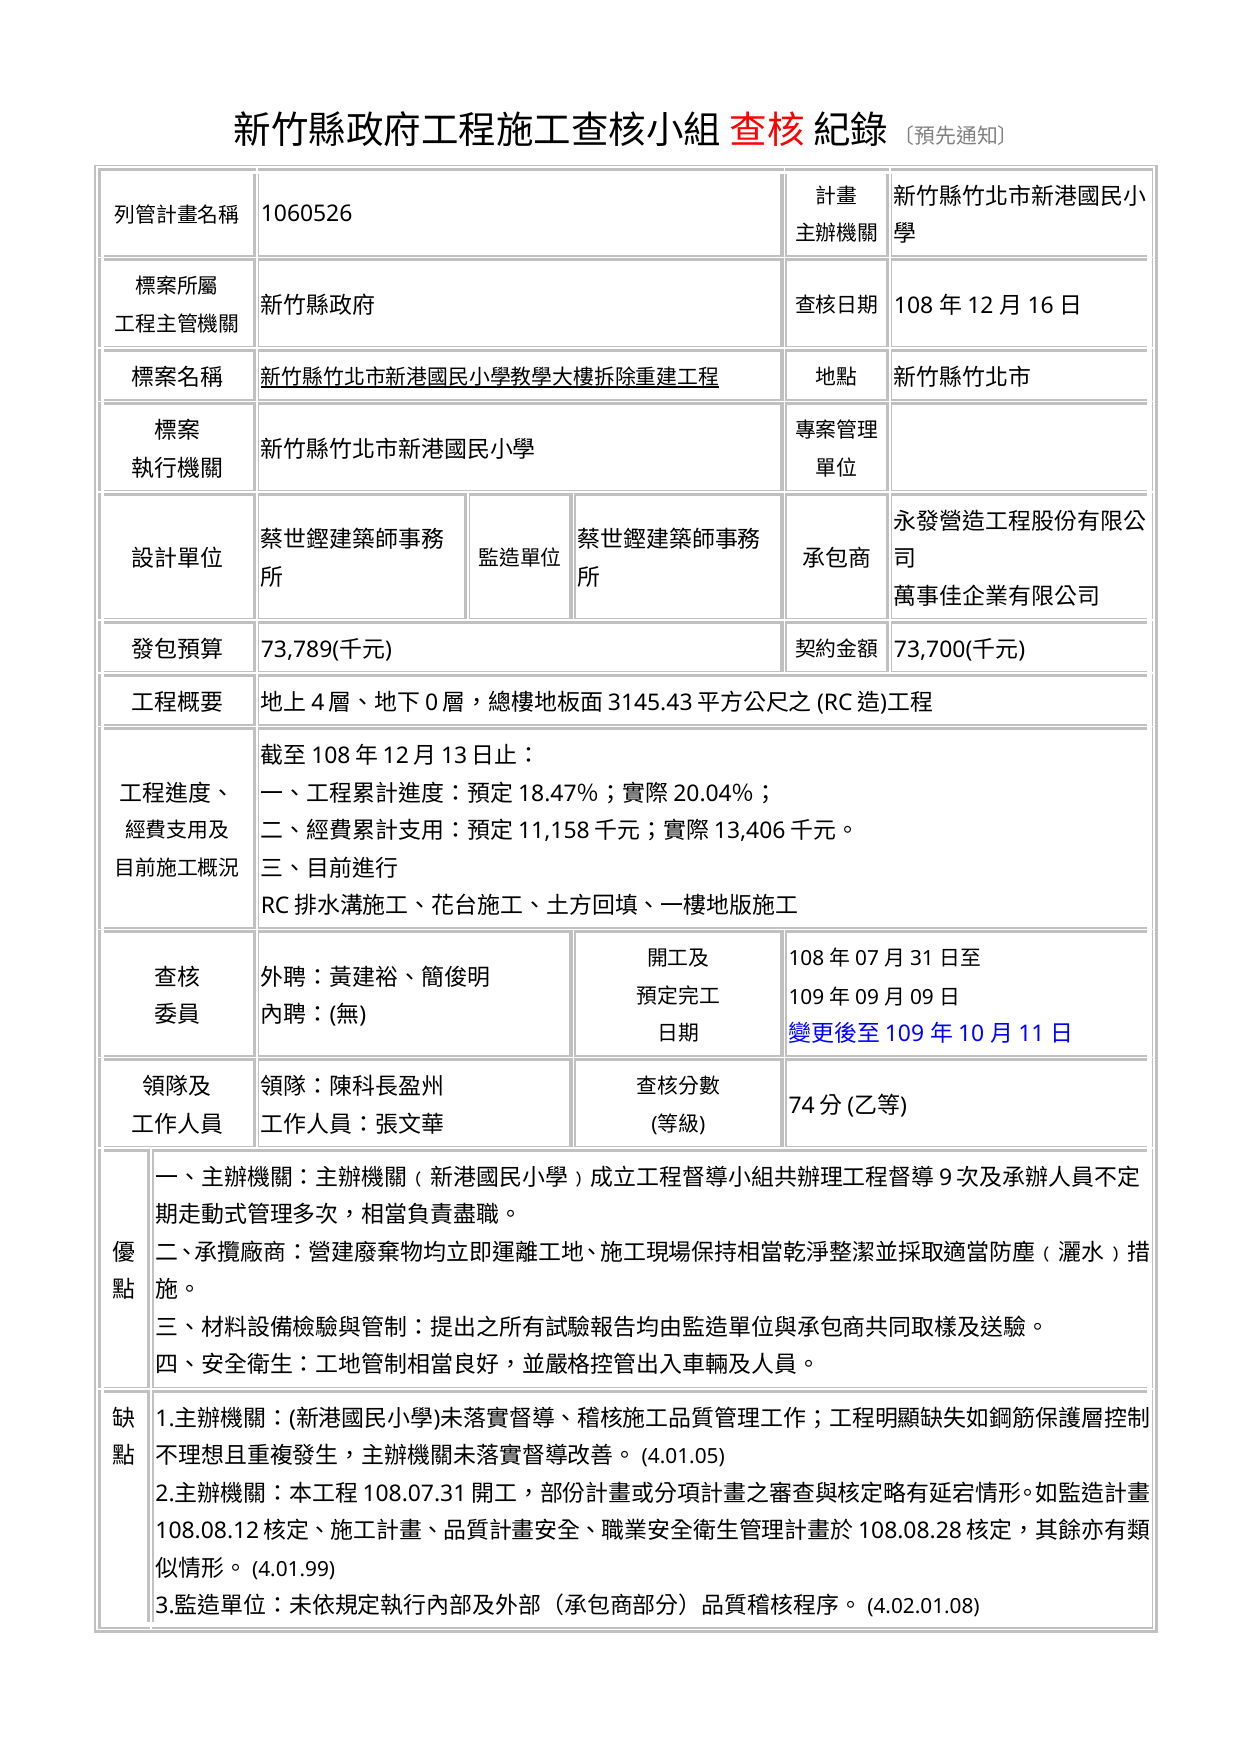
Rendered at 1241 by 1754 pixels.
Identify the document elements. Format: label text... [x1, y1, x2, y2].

table_cell 73,789(千元) [259, 624, 780, 671]
table_cell 108 年 07 月 31 日至 109 年 09 月 09 日 變更後至109 年 10 月 11 日 [784, 927, 1154, 1055]
table_cell 標案所屬 工程主管機關 [98, 255, 256, 346]
table_cell 契約金額 [787, 624, 886, 671]
table_cell 專案管理 單位 [787, 405, 886, 489]
table_cell 發包預算 [98, 618, 256, 671]
table_cell 領隊及 工作人員 [98, 1055, 256, 1146]
table_cell 查核 委員 [98, 927, 256, 1055]
table_cell 新竹縣竹北市 [889, 346, 1154, 399]
table_cell 標案名稱 [98, 346, 256, 399]
table_cell 缺 點 [98, 1386, 150, 1627]
table_cell 查核分數 (等級) [576, 1061, 780, 1146]
table_cell 查核日期 [787, 261, 886, 346]
table_cell 優 點 [98, 1146, 150, 1386]
table_cell 一、主辦機關：主辦機關﹙新港國民小學﹚成立工程督導小組共辦理工程督導9次及承辦人員不定期走動式管理多次，相當負責盡職。 二、承攬廠商：營建廢棄物均立即運離工地、施工現場保持相當乾淨整潔並採取適當防塵﹙灑水﹚措施。 三、材料設備檢驗與管制：提出之所有試驗報告均由監造單位與承包商共同取樣及送驗。 四、安全衛生：工地管制相當良好，並嚴格控管出入車輛及人員。 [150, 1146, 1154, 1386]
table_cell 外聘：黃建裕、簡俊明 內聘：(無) [259, 933, 569, 1055]
table_cell 蔡世鏗建築師事務所 [259, 496, 464, 618]
table_cell 永發營造工程股份有限公司 萬事佳企業有限公司 [889, 490, 1154, 618]
table_cell 新竹縣竹北市新港國民小學 [259, 405, 780, 489]
table_cell 新竹縣竹北市新港國民小學教學大樓拆除重建工程 [259, 352, 780, 399]
table_cell 新竹縣政府 [259, 261, 780, 346]
table_cell 工程進度、 經費支用及 目前施工概況 [98, 724, 256, 927]
table_cell 蔡世鏗建築師事務所 [576, 496, 780, 618]
table_cell 開工及 預定完工 日期 [576, 933, 780, 1055]
table_cell [889, 399, 1154, 489]
table_cell 1.主辦機關：(新港國民小學)未落實督導、稽核施工品質管理工作；工程明顯缺失如鋼筋保護層控制不理想且重複發生，主辦機關未落實督導改善。 (4.01.05) 2.主辦機關：本工程108.07.31開工，部份計畫或分項計畫之審查與核定略有延宕情形。如監造計畫108.08.12核定、施工計畫、品質計畫安全、職業安全衛生管理計畫於108.08.28核定，其餘亦有類似情形。 (4.01.99) 3.監造單位：未依規定執行內部及外部（承包商部分）品質稽核程序。 (4.02.01.08) [150, 1386, 1154, 1627]
table_header 計畫 主辦機關 [784, 166, 889, 255]
table_header 列管計畫名稱 [101, 171, 256, 255]
table_cell 74分 (乙等) [784, 1055, 1154, 1146]
table_cell 地點 [787, 352, 886, 399]
table_cell 領隊：陳科長盈州 工作人員：張文華 [259, 1061, 569, 1146]
table_cell 108 年 12 月 16 日 [889, 255, 1154, 346]
table_header 1060526 [256, 166, 783, 255]
table_header 新竹縣竹北市新港國民小學 [889, 166, 1154, 255]
table_cell 監造單位 [470, 496, 569, 618]
table_cell 承包商 [787, 496, 886, 618]
table_cell 設計單位 [98, 490, 256, 618]
table_cell 截至108年12月13日止： 一、工程累計進度：預定 18.47％；實際 20.04％； 二、經費累計支用：預定 11,158千元；實際 13,406千元。 三、目前進行 RC排水溝施工、花台施工、土方回填、一樓地版施工 [256, 724, 1154, 927]
table_cell 標案 執行機關 [98, 399, 256, 489]
table_cell 73,700(千元) [889, 618, 1154, 671]
text 新竹縣政府工程施工查核小組 查核 紀錄 〔預先通知〕 [77, 89, 1175, 164]
table_cell 工程概要 [98, 671, 256, 724]
table_cell 地上4層、地下0層，總樓地板面3145.43平方公尺之 (RC造)工程 [256, 671, 1154, 724]
